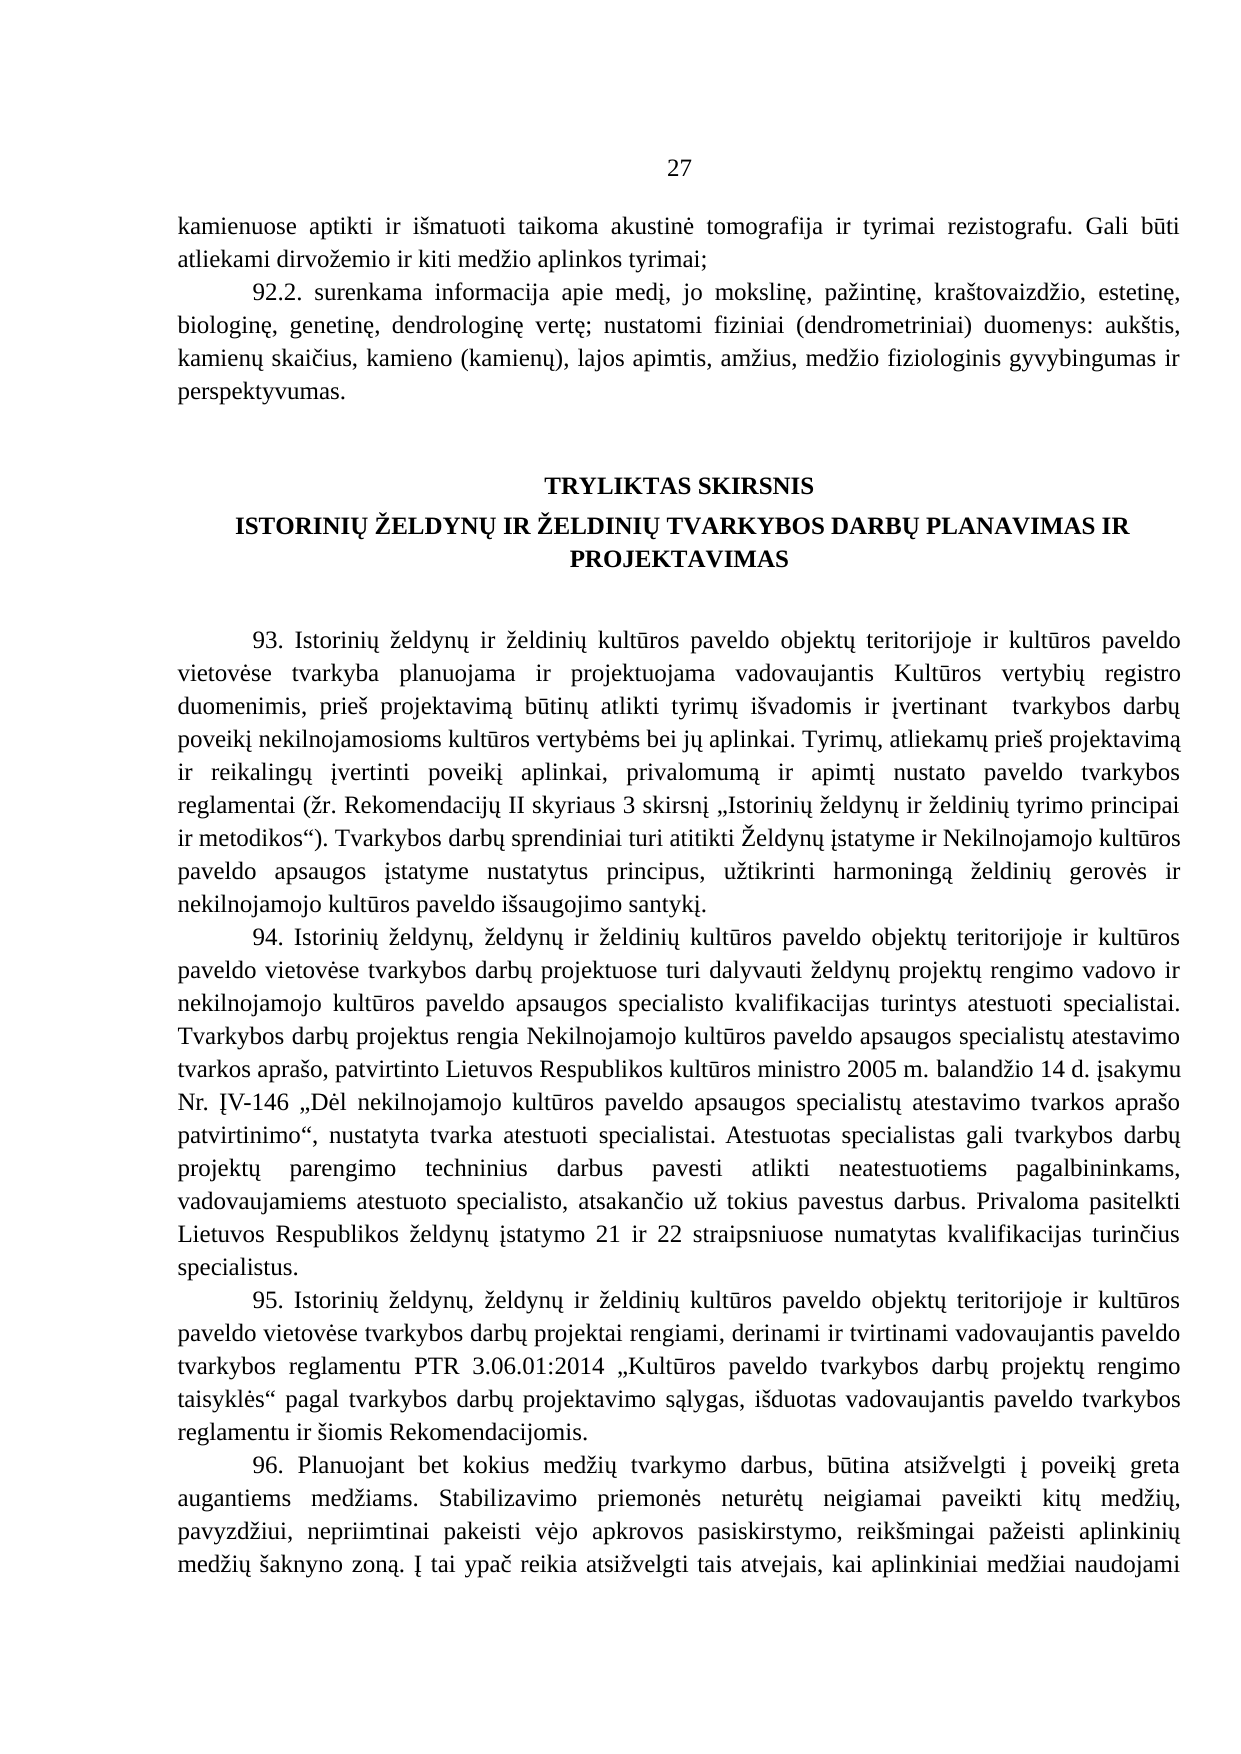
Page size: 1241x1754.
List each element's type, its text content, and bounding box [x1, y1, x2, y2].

text 95. Istorinių želdynų, želdynų ir želdinių kultūros paveldo objektų teritorijoje ir kultūros paveldo vietovėse tvarkybos darbų projektai rengiami, derinami ir tvirtinami vadovaujantis paveldo tvarkybos reglamentu PTR 3.06.01:2014 „Kultūros paveldo tvarkybos darbų projektų rengimo taisyklės“ pagal tvarkybos darbų projektavimo sąlygas, išduotas vadovaujantis paveldo tvarkybos reglamentu ir šiomis Rekomendacijomis. [177, 1285, 1181, 1446]
text 94. Istorinių želdynų, želdynų ir želdinių kultūros paveldo objektų teritorijoje ir kultūros paveldo vietovėse tvarkybos darbų projektuose turi dalyvauti želdynų projektų rengimo vadovo ir nekilnojamojo kultūros paveldo apsaugos specialisto kvalifikacijas turintys atestuoti specialistai. Tvarkybos darbų projektus rengia Nekilnojamojo kultūros paveldo apsaugos specialistų atestavimo tvarkos aprašo, patvirtinto Lietuvos Respublikos kultūros ministro 2005 m. balandžio 14 d. įsakymu Nr. ĮV-146 „Dėl nekilnojamojo kultūros paveldo apsaugos specialistų atestavimo tvarkos aprašo patvirtinimo“, nustatyta tvarka atestuoti specialistai. Atestuotas specialistas gali tvarkybos darbų projektų parengimo techninius darbus pavesti atlikti neatestuotiems pagalbininkams, vadovaujamiems atestuoto specialisto, atsakančio už tokius pavestus darbus. Privaloma pasitelkti Lietuvos Respublikos želdynų įstatymo 21 ir 22 straipsniuose numatytas kvalifikacijas turinčius specialistus. [177, 922, 1181, 1281]
text 92.2. surenkama informacija apie medį, jo mokslinę, pažintinę, kraštovaizdžio, estetinę, biologinę, genetinę, dendrologinę vertę; nustatomi fiziniai (dendrometriniai) duomenys: aukštis, kamienų skaičius, kamieno (kamienų), lajos apimtis, amžius, medžio fiziologinis gyvybingumas ir perspektyvumas. [177, 277, 1181, 405]
text 96. Planuojant bet kokius medžių tvarkymo darbus, būtina atsižvelgti į poveikį greta augantiems medžiams. Stabilizavimo priemonės neturėtų neigiamai paveikti kitų medžių, pavyzdžiui, nepriimtinai pakeisti vėjo apkrovos pasiskirstymo, reikšmingai pažeisti aplinkinių medžių šaknyno zoną. Į tai ypač reikia atsižvelgti tais atvejais, kai aplinkiniai medžiai naudojami [177, 1450, 1181, 1578]
text kamienuose aptikti ir išmatuoti taikoma akustinė tomografija ir tyrimai rezistografu. Gali būti atliekami dirvožemio ir kiti medžio aplinkos tyrimai; [177, 211, 1181, 273]
text ISTORINIŲ ŽELDYNŲ IR ŽELDINIŲ TVARKYBOS DARBŲ PLANAVIMAS IR PROJEKTAVIMAS [177, 511, 1181, 573]
text 93. Istorinių želdynų ir želdinių kultūros paveldo objektų teritorijoje ir kultūros paveldo vietovėse tvarkyba planuojama ir projektuojama vadovaujantis Kultūros vertybių registro duomenimis, prieš projektavimą būtinų atlikti tyrimų išvadomis ir įvertinant tvarkybos darbų poveikį nekilnojamosioms kultūros vertybėms bei jų aplinkai. Tyrimų, atliekamų prieš projektavimą ir reikalingų įvertinti poveikį aplinkai, privalomumą ir apimtį nustato paveldo tvarkybos reglamentai (žr. Rekomendacijų II skyriaus 3 skirsnį „Istorinių želdynų ir želdinių tyrimo principai ir metodikos“). Tvarkybos darbų sprendiniai turi atitikti Želdynų įstatyme ir Nekilnojamojo kultūros paveldo apsaugos įstatyme nustatytus principus, užtikrinti harmoningą želdinių gerovės ir nekilnojamojo kultūros paveldo išsaugojimo santykį. [177, 625, 1181, 918]
text TRYLIKTAS SKIRSNIS [177, 471, 1181, 499]
